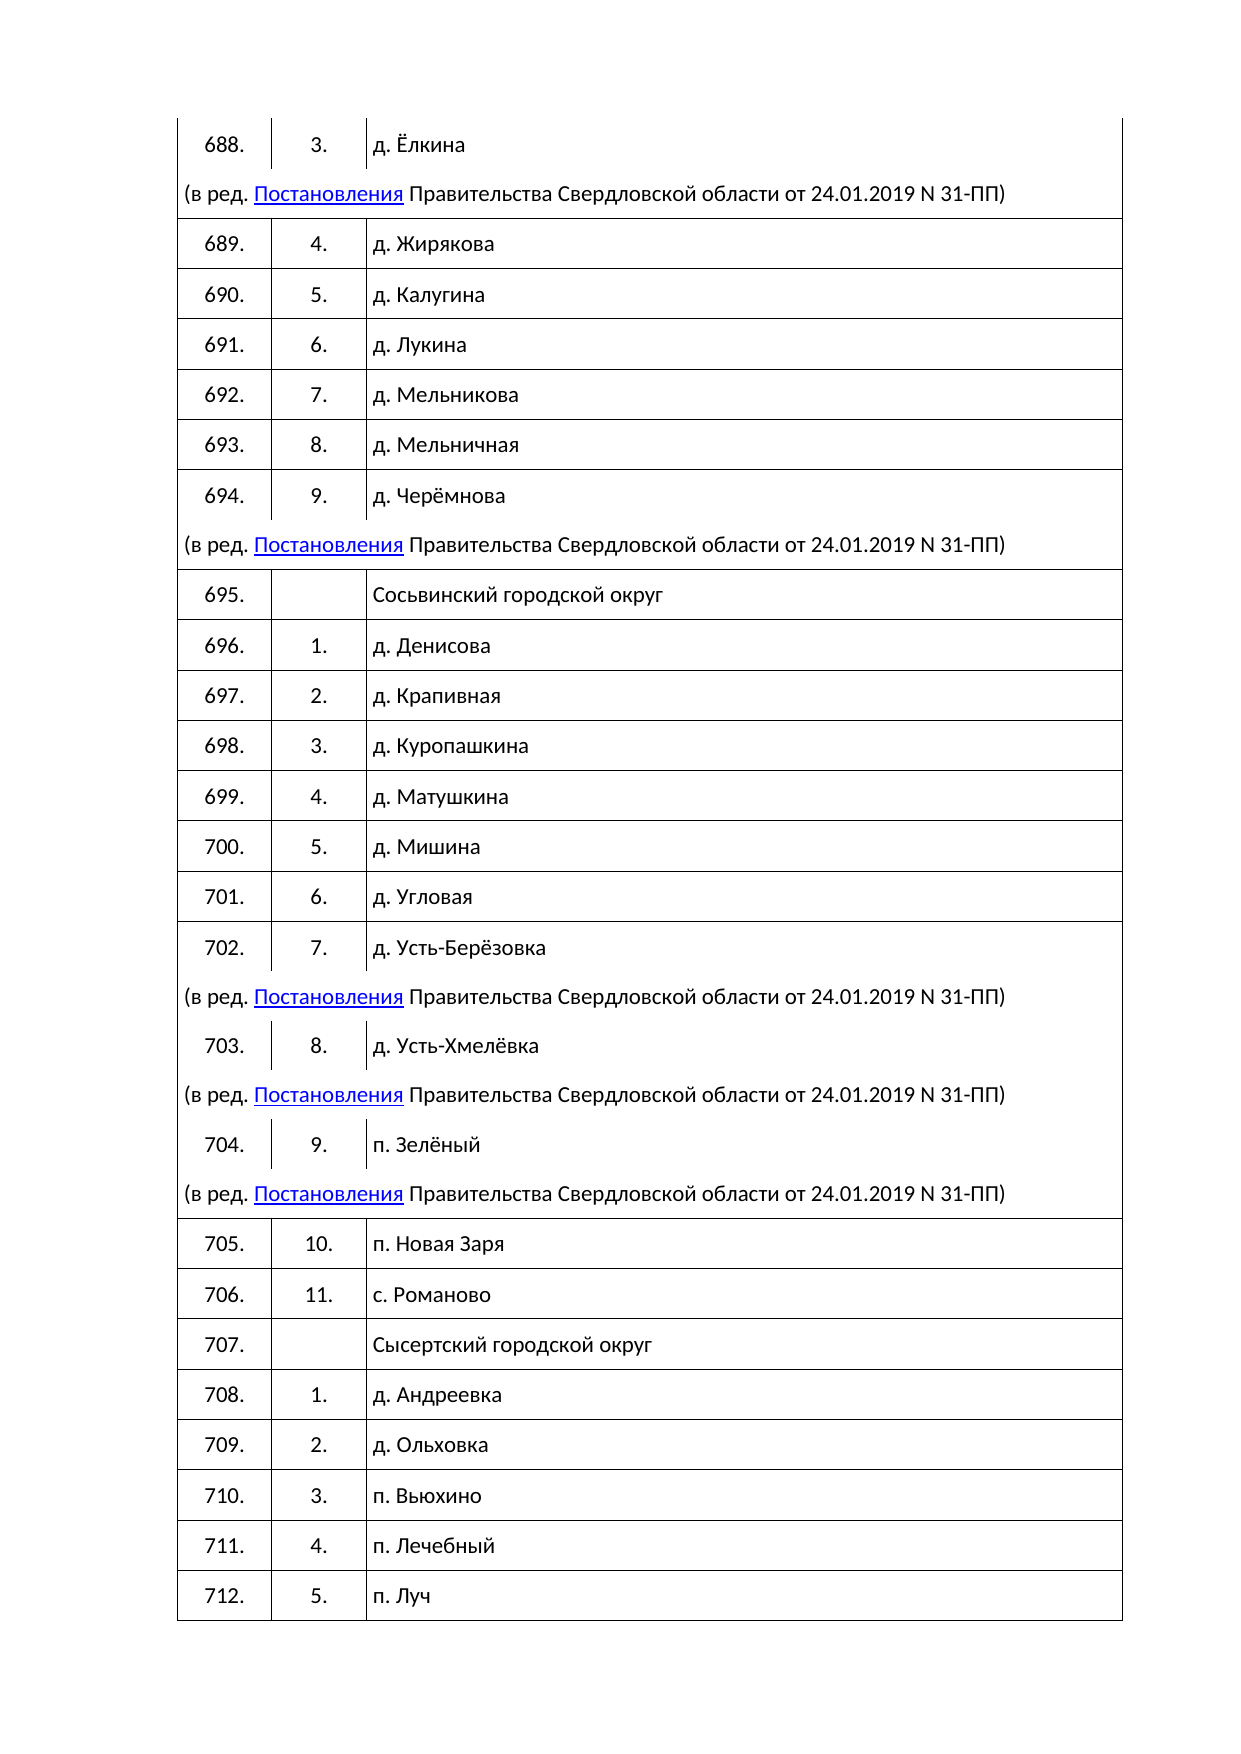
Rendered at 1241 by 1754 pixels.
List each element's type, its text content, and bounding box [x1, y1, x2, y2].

table_cell 709. [178, 1420, 271, 1469]
table_cell 1. [272, 1370, 366, 1419]
table_cell 4. [272, 219, 366, 268]
table_cell 4. [272, 1521, 366, 1570]
table_cell п. Вьюхино [367, 1470, 1122, 1519]
table_cell д. Андреевка [367, 1370, 1122, 1419]
table_cell 701. [178, 872, 271, 921]
table_cell 8. [272, 1021, 366, 1070]
table_cell 7. [272, 922, 366, 971]
table_cell 694. [178, 470, 271, 519]
table_cell д. Ёлкина [367, 118, 1122, 168]
table_cell д. Мельникова [367, 370, 1122, 419]
table_cell (в ред. Постановления Правительства Свердловской области от 24.01.2019 N 31-ПП) [178, 1070, 1122, 1119]
table_cell 691. [178, 319, 271, 369]
table_cell п. Луч [367, 1571, 1122, 1620]
table_cell 704. [178, 1119, 271, 1168]
table_cell д. Угловая [367, 872, 1122, 921]
table_cell д. Жирякова [367, 219, 1122, 268]
table_cell д. Куропашкина [367, 721, 1122, 770]
table_cell 7. [272, 370, 366, 419]
table_cell д. Усть-Хмелёвка [367, 1021, 1122, 1070]
table_cell 3. [272, 1470, 366, 1519]
table_cell (в ред. Постановления Правительства Свердловской области от 24.01.2019 N 31-ПП) [178, 520, 1122, 569]
table_cell д. Лукина [367, 319, 1122, 369]
table_cell 702. [178, 922, 271, 971]
table_cell 705. [178, 1219, 271, 1268]
table_cell 11. [272, 1269, 366, 1318]
table_cell 699. [178, 771, 271, 820]
table_cell 2. [272, 671, 366, 720]
table_cell Сысертский городской округ [367, 1319, 1122, 1369]
table_cell 698. [178, 721, 271, 770]
table_cell [272, 570, 366, 619]
table_cell 693. [178, 420, 271, 469]
table_cell 695. [178, 570, 271, 619]
table_cell 6. [272, 319, 366, 369]
table_cell д. Черёмнова [367, 470, 1122, 519]
table_cell 700. [178, 821, 271, 871]
table_cell 707. [178, 1319, 271, 1369]
table_cell 708. [178, 1370, 271, 1419]
table_cell д. Ольховка [367, 1420, 1122, 1469]
table_cell 692. [178, 370, 271, 419]
table_cell 9. [272, 470, 366, 519]
table_cell 697. [178, 671, 271, 720]
table_cell 3. [272, 721, 366, 770]
table_cell 696. [178, 620, 271, 669]
table_cell (в ред. Постановления Правительства Свердловской области от 24.01.2019 N 31-ПП) [178, 169, 1122, 218]
table_cell 688. [178, 118, 271, 168]
table_cell 712. [178, 1571, 271, 1620]
table_cell 690. [178, 269, 271, 318]
table_cell 5. [272, 1571, 366, 1620]
table_cell 10. [272, 1219, 366, 1268]
table_cell 8. [272, 420, 366, 469]
table_cell 9. [272, 1119, 366, 1168]
table_cell Сосьвинский городской округ [367, 570, 1122, 619]
table_cell [272, 1319, 366, 1369]
table_cell 4. [272, 771, 366, 820]
table_cell 6. [272, 872, 366, 921]
table_cell д. Крапивная [367, 671, 1122, 720]
table_cell 706. [178, 1269, 271, 1318]
table_cell 711. [178, 1521, 271, 1570]
table_cell д. Мельничная [367, 420, 1122, 469]
table_cell п. Новая Заря [367, 1219, 1122, 1268]
table_cell 710. [178, 1470, 271, 1519]
table_cell 5. [272, 269, 366, 318]
table_cell д. Мишина [367, 821, 1122, 871]
table_cell с. Романово [367, 1269, 1122, 1318]
table_cell 2. [272, 1420, 366, 1469]
table_cell 703. [178, 1021, 271, 1070]
table_cell (в ред. Постановления Правительства Свердловской области от 24.01.2019 N 31-ПП) [178, 1169, 1122, 1218]
table_cell д. Матушкина [367, 771, 1122, 820]
table_cell д. Денисова [367, 620, 1122, 669]
table_cell д. Усть-Берёзовка [367, 922, 1122, 971]
table_cell 3. [272, 118, 366, 168]
table_cell п. Зелёный [367, 1119, 1122, 1168]
table_cell 689. [178, 219, 271, 268]
table_cell 1. [272, 620, 366, 669]
table_cell п. Лечебный [367, 1521, 1122, 1570]
table_cell д. Калугина [367, 269, 1122, 318]
table_cell (в ред. Постановления Правительства Свердловской области от 24.01.2019 N 31-ПП) [178, 971, 1122, 1021]
table_cell 5. [272, 821, 366, 871]
